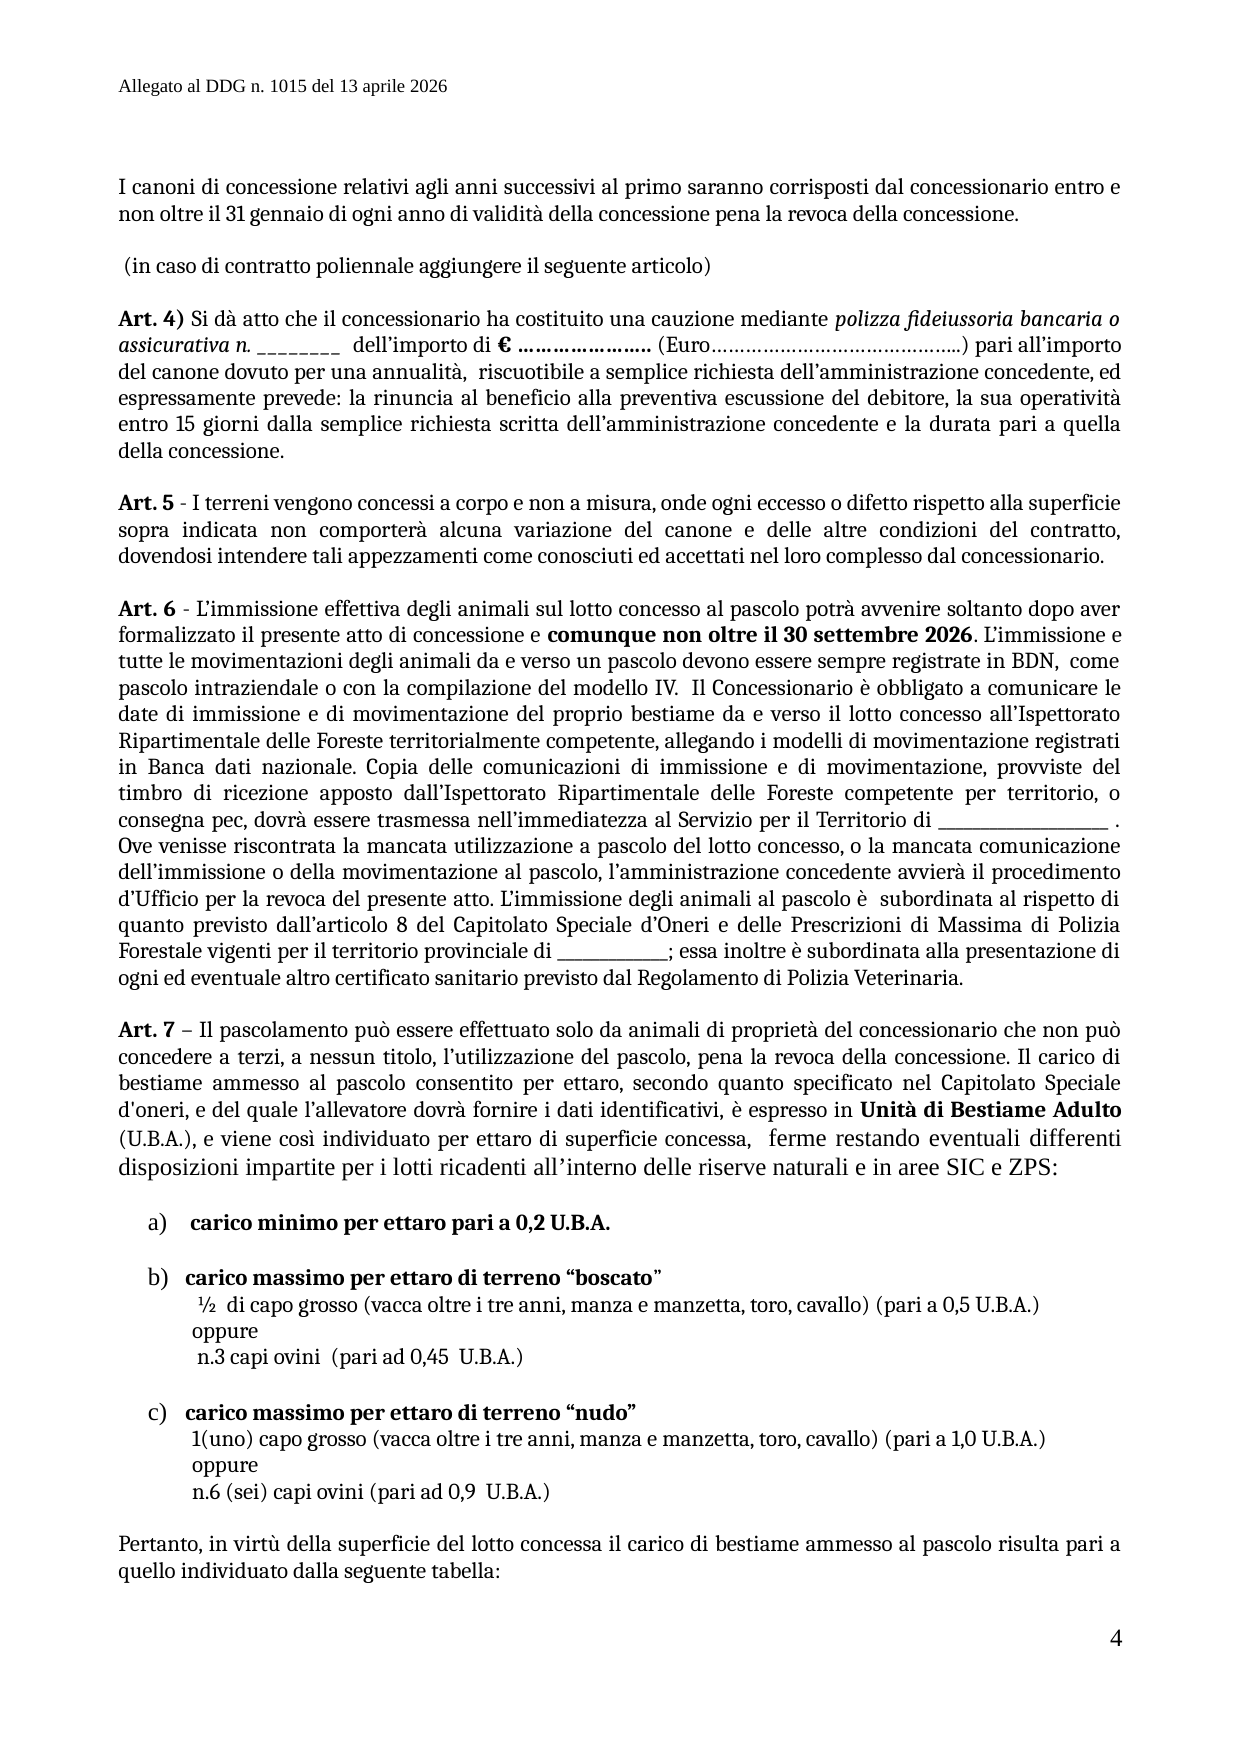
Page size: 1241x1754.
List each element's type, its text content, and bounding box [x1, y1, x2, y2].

text 1(uno) capo grosso (vacca oltre i tre anni, manza e manzetta, toro, cavallo) (pari a 1,0 U.B.A.) [192, 1426, 1122, 1452]
text Art. 6 - L’immissione effettiva degli animali sul lotto concesso al pascolo potrà avvenire soltanto dopo aver formalizzato il presente atto di concessione e comunque non oltre il 30 settembre 2026. L’immissione e tutte le movimentazioni degli animali da e verso un pascolo devono essere sempre registrate in BDN, come pascolo intraziendale o con la compilazione del modello IV. Il Concessionario è obbligato a comunicare le date di immissione e di movimentazione del proprio bestiame da e verso il lotto concesso all’Ispettorato Ripartimentale delle Foreste territorialmente competente, allegando i modelli di movimentazione registrati in Banca dati nazionale. Copia delle comunicazioni di immissione e di movimentazione, provviste del timbro di ricezione apposto dall’Ispettorato Ripartimentale delle Foreste competente per territorio, o consegna pec, dovrà essere trasmessa nell’immediatezza al Servizio per il Territorio di ____________________ . Ove venisse riscontrata la mancata utilizzazione a pascolo del lotto concesso, o la mancata comunicazione dell’immissione o della movimentazione al pascolo, l’amministrazione concedente avvierà il procedimento d’Ufficio per la revoca del presente atto. L’immissione degli animali al pascolo è subordinata al rispetto di quanto previsto dall’articolo 8 del Capitolato Speciale d’Oneri e delle Prescrizioni di Massima di Polizia Forestale vigenti per il territorio provinciale di _____________; essa inoltre è subordinata alla presentazione di ogni ed eventuale altro certificato sanitario previsto dal Regolamento di Polizia Veterinaria. [118, 596, 1122, 991]
text n.3 capi ovini (pari ad 0,45 U.B.A.) [192, 1344, 1122, 1370]
text ½ di capo grosso (vacca oltre i tre anni, manza e manzetta, toro, cavallo) (pari a 0,5 U.B.A.) [192, 1291, 1122, 1318]
text Art. 4) Si dà atto che il concessionario ha costituito una cauzione mediante polizza fideiussoria bancaria o assicurativa n. ________ dell’importo di € ………………….. (Euro……………………………………..) pari all’importo del canone dovuto per una annualità, riscuotibile a semplice richiesta dell’amministrazione concedente, ed espressamente prevede: la rinuncia al beneficio alla preventiva escussione del debitore, la sua operatività entro 15 giorni dalla semplice richiesta scritta dell’amministrazione concedente e la durata pari a quella della concessione. [118, 306, 1122, 464]
text I canoni di concessione relativi agli anni successivi al primo saranno corrisposti dal concessionario entro e non oltre il 31 gennaio di ogni anno di validità della concessione pena la revoca della concessione. [118, 174, 1122, 227]
list carico massimo per ettaro di terreno “nudo” [148, 1397, 1122, 1426]
text Art. 5 - I terreni vengono concessi a corpo e non a misura, onde ogni eccesso o difetto rispetto alla superficie sopra indicata non comporterà alcuna variazione del canone e delle altre condizioni del contratto, dovendosi intendere tali appezzamenti come conosciuti ed accettati nel loro complesso dal concessionario. [118, 490, 1122, 569]
text oppure [192, 1452, 1122, 1478]
text (in caso di contratto poliennale aggiungere il seguente articolo) [118, 253, 1122, 279]
text n.6 (sei) capi ovini (pari ad 0,9 U.B.A.) [192, 1478, 1122, 1505]
list carico minimo per ettaro pari a 0,2 U.B.A. [148, 1207, 1122, 1236]
list carico massimo per ettaro di terreno “boscato” [148, 1262, 1122, 1291]
text oppure [192, 1318, 1122, 1344]
text Pertanto, in virtù della superficie del lotto concessa il carico di bestiame ammesso al pascolo risulta pari a quello individuato dalla seguente tabella: [118, 1531, 1122, 1584]
text Art. 7 – Il pascolamento può essere effettuato solo da animali di proprietà del concessionario che non può concedere a terzi, a nessun titolo, l’utilizzazione del pascolo, pena la revoca della concessione. Il carico di bestiame ammesso al pascolo consentito per ettaro, secondo quanto specificato nel Capitolato Speciale d'oneri, e del quale l’allevatore dovrà fornire i dati identificativi, è espresso in Unità di Bestiame Adulto (U.B.A.), e viene così individuato per ettaro di superficie concessa, ferme restando eventuali differenti disposizioni impartite per i lotti ricadenti all’interno delle riserve naturali e in aree SIC e ZPS: [118, 1017, 1122, 1181]
